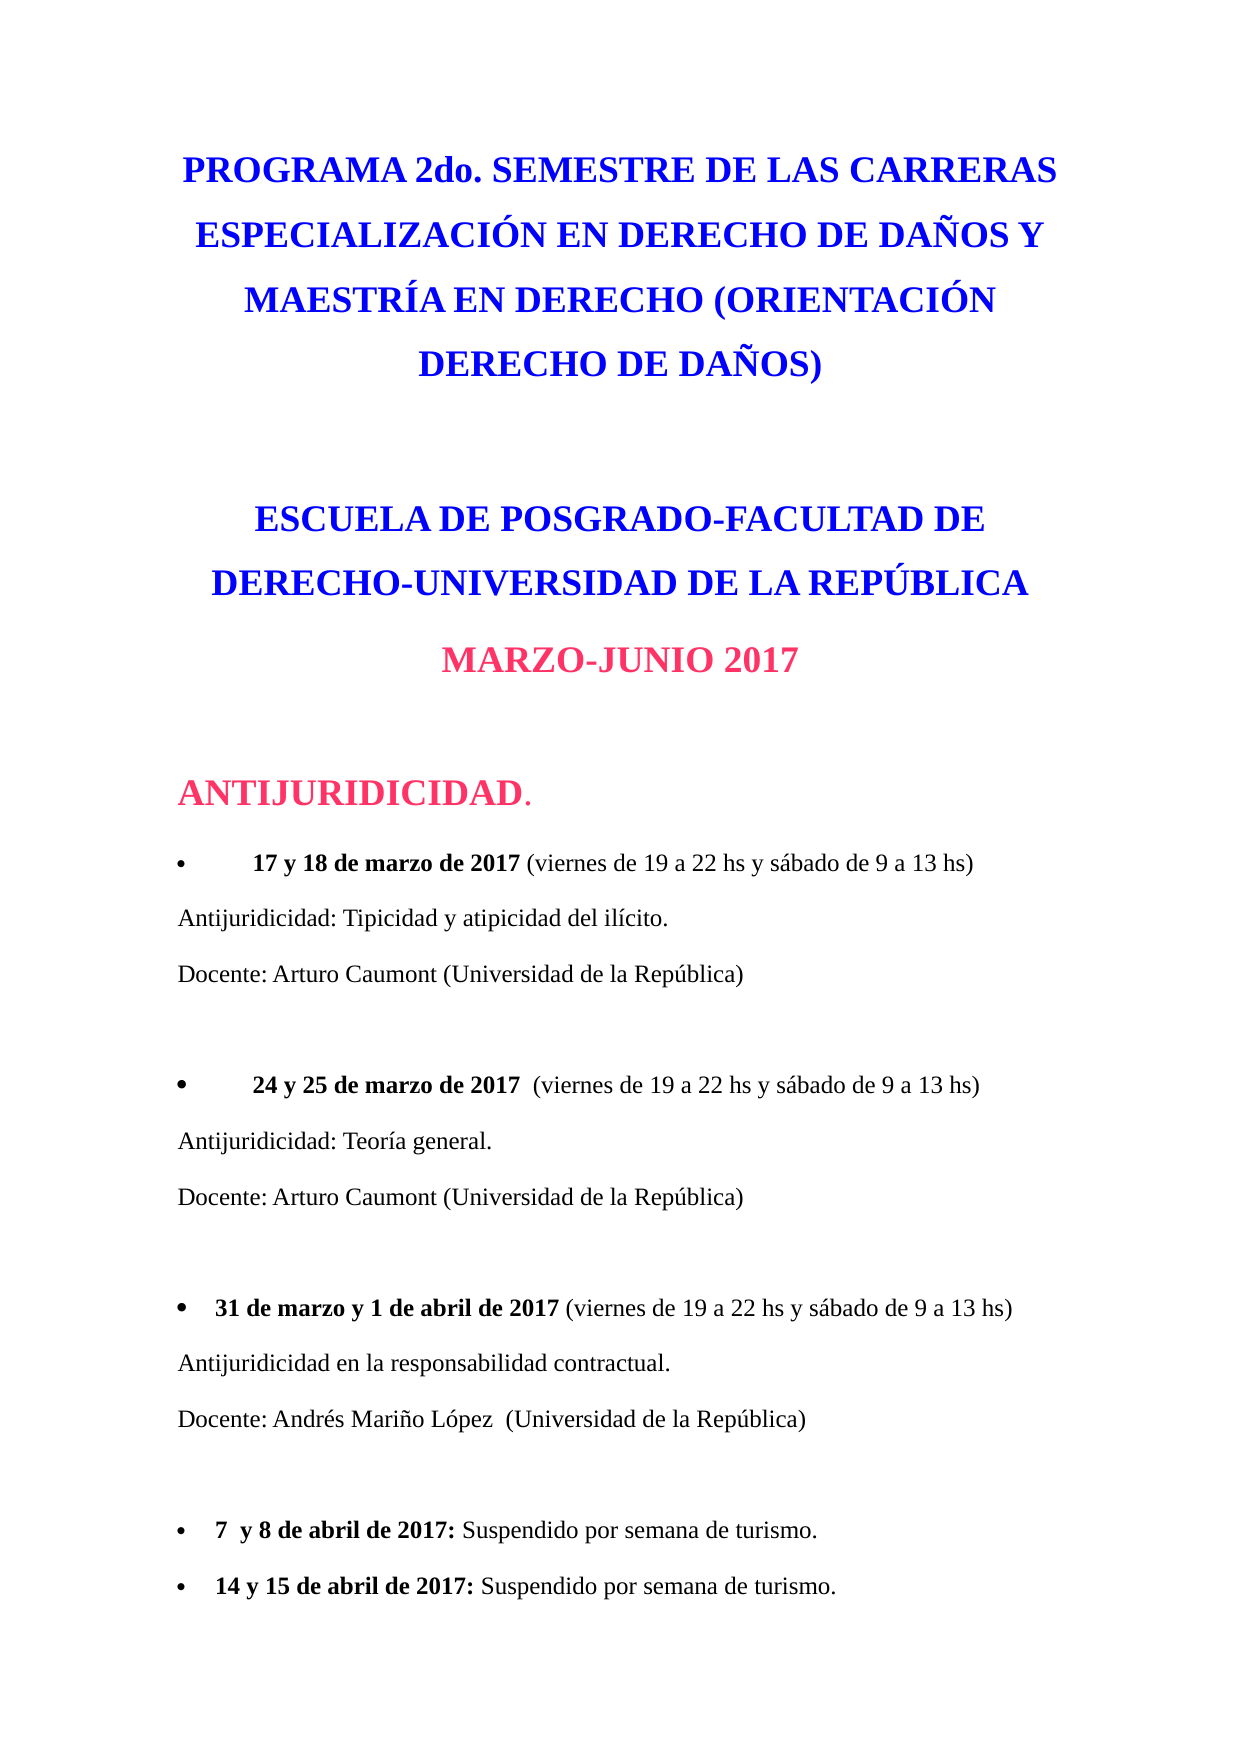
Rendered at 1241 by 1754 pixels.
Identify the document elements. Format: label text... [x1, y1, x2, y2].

list 17 y 18 de marzo de 2017 (viernes de 19 a 22 hs y sábado de 9 a 13 hs) [177, 848, 1063, 877]
list 7 y 8 de abril de 2017: Suspendido por semana de turismo. [177, 1515, 1063, 1544]
list 31 de marzo y 1 de abril de 2017 (viernes de 19 a 22 hs y sábado de 9 a 13 hs) [177, 1293, 1063, 1322]
text ANTIJURIDICIDAD. [177, 771, 1063, 814]
text Docente: Arturo Caumont (Universidad de la República) [177, 1182, 1063, 1210]
text ESCUELA DE POSGRADO-FACULTAD DE DERECHO-UNIVERSIDAD DE LA REPÚBLICA [177, 496, 1063, 604]
text Docente: Andrés Mariño López (Universidad de la República) [177, 1404, 1063, 1433]
text Docente: Arturo Caumont (Universidad de la República) [177, 959, 1063, 988]
text Antijuridicidad en la responsabilidad contractual. [177, 1348, 1063, 1377]
list 24 y 25 de marzo de 2017 (viernes de 19 a 22 hs y sábado de 9 a 13 hs) [177, 1070, 1063, 1099]
text Antijuridicidad: Teoría general. [177, 1126, 1063, 1155]
text Antijuridicidad: Tipicidad y atipicidad del ilícito. [177, 903, 1063, 932]
list 14 y 15 de abril de 2017: Suspendido por semana de turismo. [177, 1571, 1063, 1600]
text PROGRAMA 2do. SEMESTRE DE LAS CARRERAS ESPECIALIZACIÓN EN DERECHO DE DAÑOS Y MAESTRÍA EN DERECHO (ORIENTACIÓN DERECHO DE DAÑOS) [177, 148, 1063, 385]
text MARZO-JUNIO 2017 [177, 638, 1063, 681]
